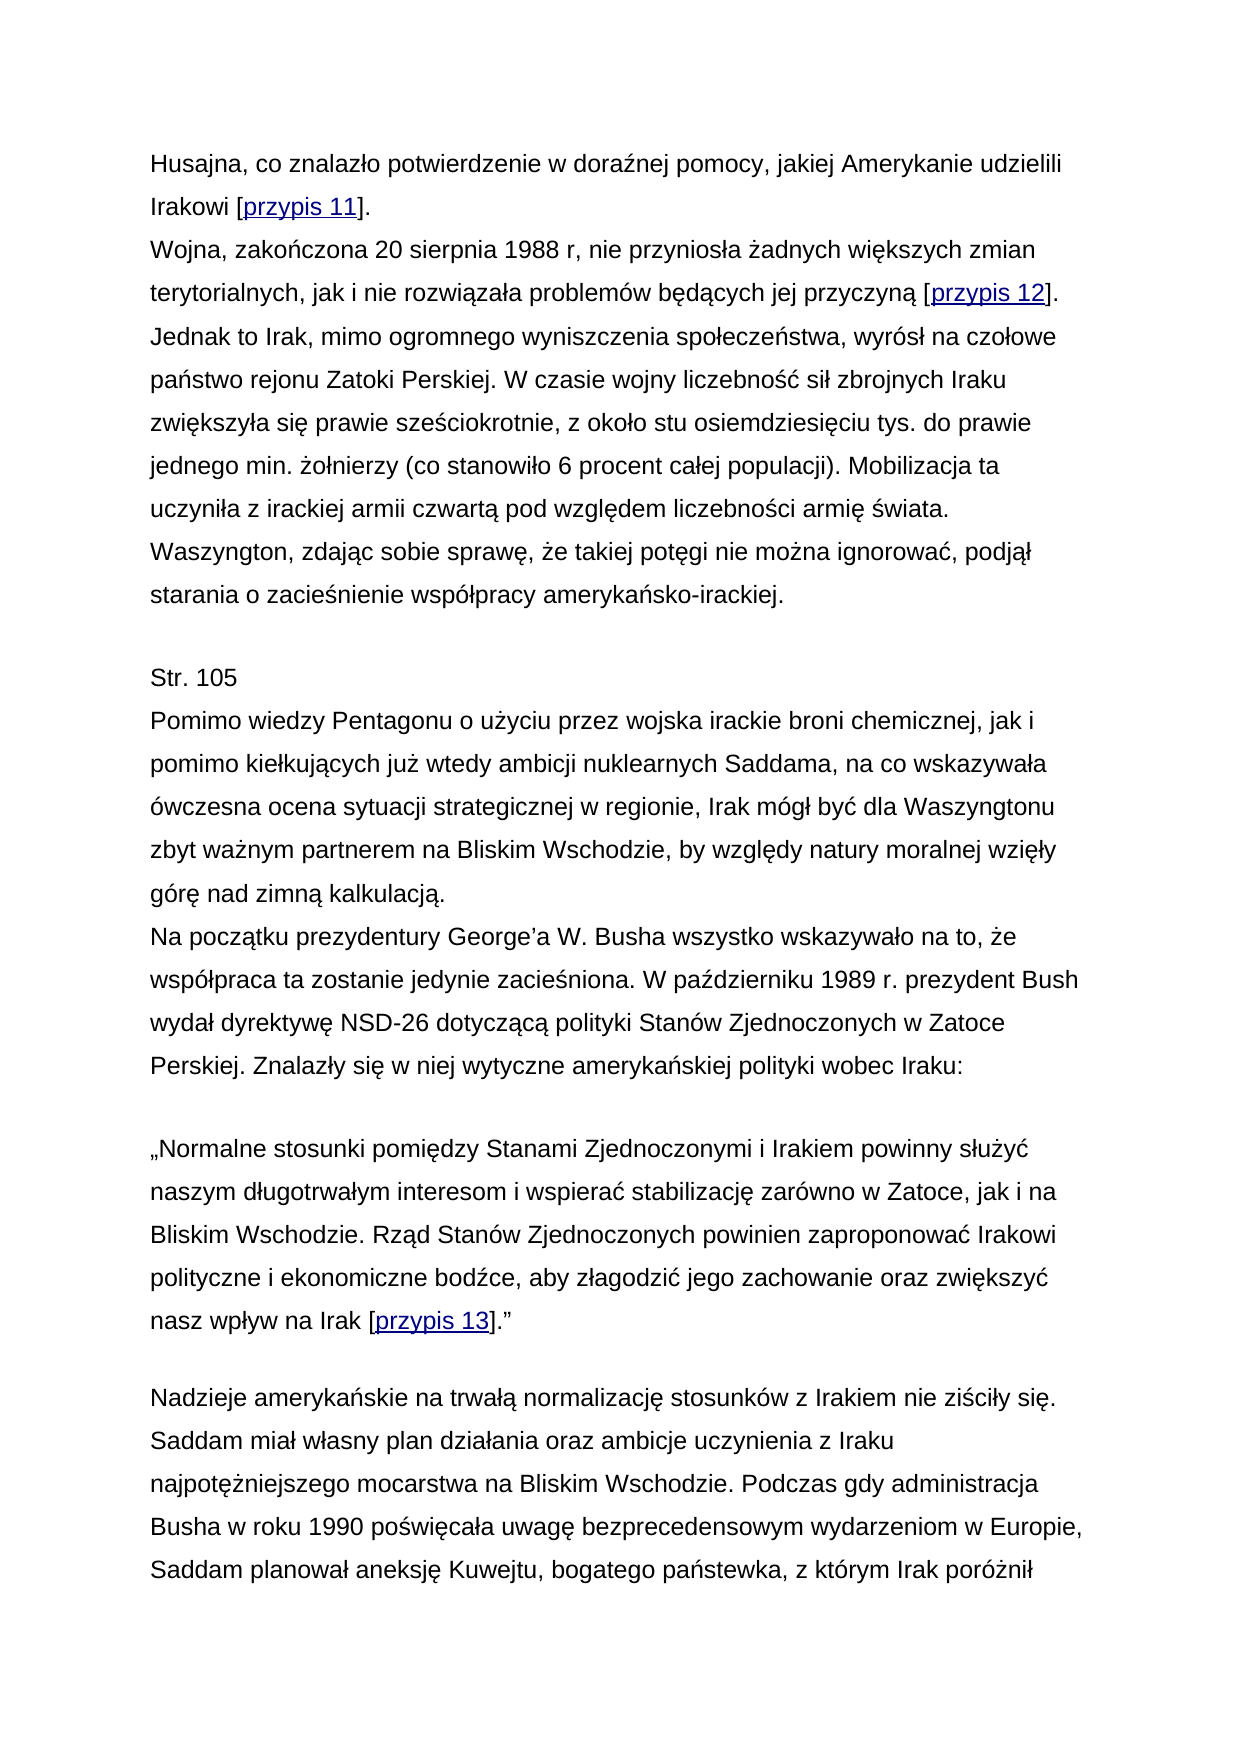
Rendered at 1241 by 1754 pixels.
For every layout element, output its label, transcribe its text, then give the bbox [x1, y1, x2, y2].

text Husajna, co znalazło potwierdzenie w doraźnej pomocy, jakiej Amerykanie udzielili Irakowi [przypis 11]. [150, 149, 1091, 221]
text Str. 105 [150, 663, 1091, 692]
text Pomimo wiedzy Pentagonu o użyciu przez wojska irackie broni chemicznej, jak i pomimo kiełkujących już wtedy ambicji nuklearnych Saddama, na co wskazywała ówczesna ocena sytuacji strategicznej w regionie, Irak mógł być dla Waszyngtonu zbyt ważnym partnerem na Bliskim Wschodzie, by względy natury moralnej wzięły górę nad zimną kalkulacją. [150, 706, 1091, 907]
text Na początku prezydentury George’a W. Busha wszystko wskazywało na to, że współpraca ta zostanie jedynie zacieśniona. W październiku 1989 r. prezydent Bush wydał dyrektywę NSD-26 dotyczącą polityki Stanów Zjednoczonych w Zatoce Perskiej. Znalazły się w niej wytyczne amerykańskiej polityki wobec Iraku: [150, 922, 1091, 1080]
text Nadzieje amerykańskie na trwałą normalizację stosunków z Irakiem nie ziściły się. Saddam miał własny plan działania oraz ambicje uczynienia z Iraku najpotężniejszego mocarstwa na Bliskim Wschodzie. Podczas gdy administracja Busha w roku 1990 poświęcała uwagę bezprecedensowym wydarzeniom w Europie, Saddam planował aneksję Kuwejtu, bogatego państewka, z którym Irak poróżnił [150, 1383, 1091, 1584]
text Wojna, zakończona 20 sierpnia 1988 r, nie przyniosła żadnych większych zmian terytorialnych, jak i nie rozwiązała problemów będących jej przyczyną [przypis 12]. Jednak to Irak, mimo ogromnego wyniszczenia społeczeństwa, wyrósł na czołowe państwo rejonu Zatoki Perskiej. W czasie wojny liczebność sił zbrojnych Iraku zwiększyła się prawie sześciokrotnie, z około stu osiemdziesięciu tys. do prawie jednego min. żołnierzy (co stanowiło 6 procent całej populacji). Mobilizacja ta uczyniła z irackiej armii czwartą pod względem liczebności armię świata. Waszyngton, zdając sobie sprawę, że takiej potęgi nie można ignorować, podjął starania o zacieśnienie współpracy amerykańsko-irackiej. [150, 235, 1091, 609]
text „Normalne stosunki pomiędzy Stanami Zjednoczonymi i Irakiem powinny służyć naszym długotrwałym interesom i wspierać stabilizację zarówno w Zatoce, jak i na Bliskim Wschodzie. Rząd Stanów Zjednoczonych powinien zaproponować Irakowi polityczne i ekonomiczne bodźce, aby złagodzić jego zachowanie oraz zwiększyć nasz wpływ na Irak [przypis 13].” [150, 1134, 1091, 1335]
